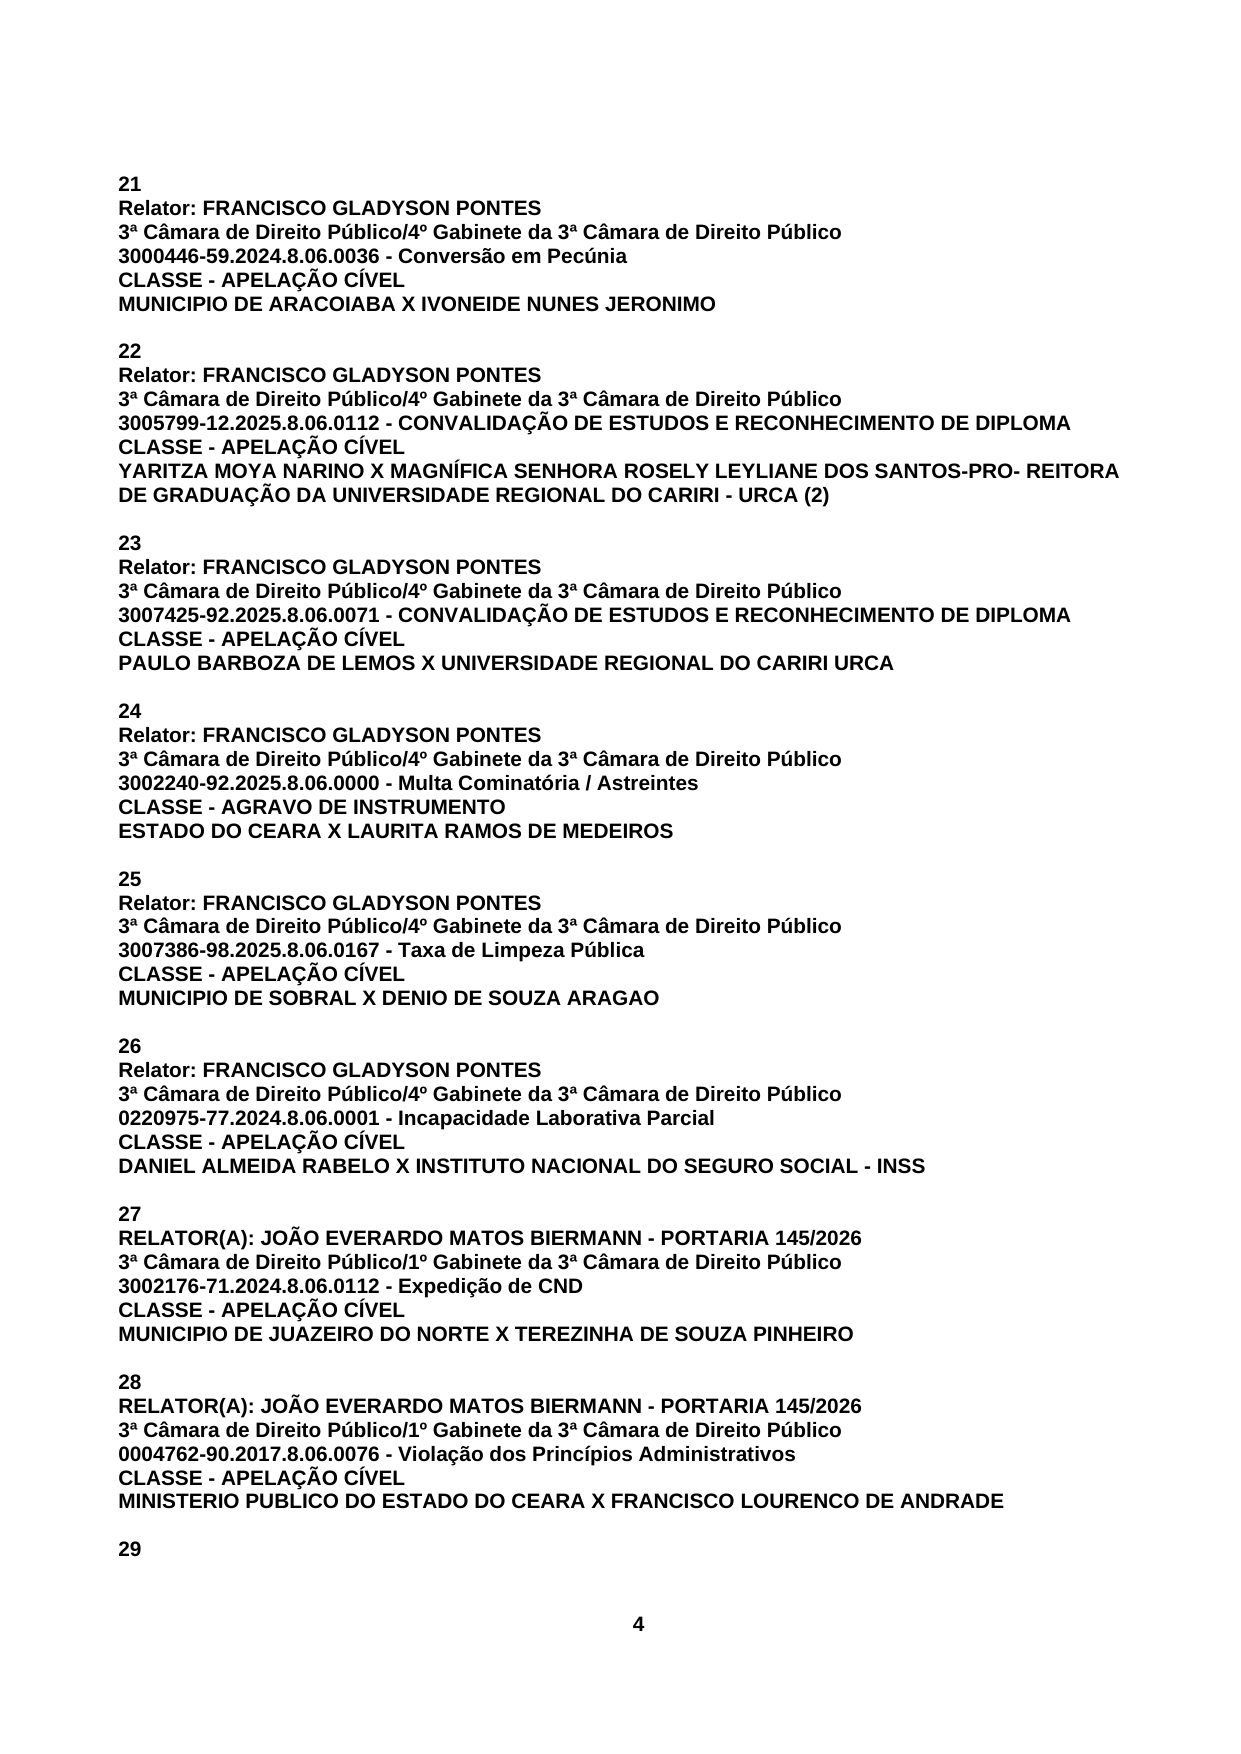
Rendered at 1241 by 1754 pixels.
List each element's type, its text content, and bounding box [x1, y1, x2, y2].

text 3005799-12.2025.8.06.0112 - CONVALIDAÇÃO DE ESTUDOS E RECONHECIMENTO DE DIPLOMA [118, 411, 1122, 435]
text 3007425-92.2025.8.06.0071 - CONVALIDAÇÃO DE ESTUDOS E RECONHECIMENTO DE DIPLOMA [118, 603, 1122, 627]
text RELATOR(A): JOÃO EVERARDO MATOS BIERMANN - PORTARIA 145/2026 [118, 1226, 1122, 1250]
text Relator: FRANCISCO GLADYSON PONTES [118, 196, 1122, 219]
text 3ª Câmara de Direito Público/4º Gabinete da 3ª Câmara de Direito Público [118, 747, 1122, 771]
text 29 [118, 1537, 1122, 1561]
text DANIEL ALMEIDA RABELO X INSTITUTO NACIONAL DO SEGURO SOCIAL - INSS [118, 1154, 1122, 1178]
text 26 [118, 1034, 1122, 1058]
text PAULO BARBOZA DE LEMOS X UNIVERSIDADE REGIONAL DO CARIRI URCA [118, 651, 1122, 675]
text CLASSE - APELAÇÃO CÍVEL [118, 962, 1122, 986]
text 22 [118, 339, 1122, 363]
text MUNICIPIO DE JUAZEIRO DO NORTE X TEREZINHA DE SOUZA PINHEIRO [118, 1322, 1122, 1346]
text 3ª Câmara de Direito Público/4º Gabinete da 3ª Câmara de Direito Público [118, 219, 1122, 243]
text 3ª Câmara de Direito Público/1º Gabinete da 3ª Câmara de Direito Público [118, 1250, 1122, 1274]
text Relator: FRANCISCO GLADYSON PONTES [118, 363, 1122, 387]
text 25 [118, 866, 1122, 890]
text CLASSE - APELAÇÃO CÍVEL [118, 627, 1122, 651]
text Relator: FRANCISCO GLADYSON PONTES [118, 1058, 1122, 1082]
text 0220975-77.2024.8.06.0001 - Incapacidade Laborativa Parcial [118, 1106, 1122, 1130]
text 3ª Câmara de Direito Público/1º Gabinete da 3ª Câmara de Direito Público [118, 1417, 1122, 1441]
text RELATOR(A): JOÃO EVERARDO MATOS BIERMANN - PORTARIA 145/2026 [118, 1393, 1122, 1417]
text 0004762-90.2017.8.06.0076 - Violação dos Princípios Administrativos [118, 1441, 1122, 1465]
text 27 [118, 1202, 1122, 1226]
text 3ª Câmara de Direito Público/4º Gabinete da 3ª Câmara de Direito Público [118, 1082, 1122, 1106]
text 21 [118, 172, 1122, 196]
text CLASSE - APELAÇÃO CÍVEL [118, 435, 1122, 459]
text MUNICIPIO DE SOBRAL X DENIO DE SOUZA ARAGAO [118, 986, 1122, 1010]
text 3002240-92.2025.8.06.0000 - Multa Cominatória / Astreintes [118, 771, 1122, 794]
text YARITZA MOYA NARINO X MAGNÍFICA SENHORA ROSELY LEYLIANE DOS SANTOS-PRO- REITORA DE GRADUAÇÃO DA UNIVERSIDADE REGIONAL DO CARIRI - URCA (2) [118, 459, 1122, 507]
text ESTADO DO CEARA X LAURITA RAMOS DE MEDEIROS [118, 818, 1122, 842]
text 23 [118, 531, 1122, 555]
text Relator: FRANCISCO GLADYSON PONTES [118, 723, 1122, 747]
text MUNICIPIO DE ARACOIABA X IVONEIDE NUNES JERONIMO [118, 291, 1122, 315]
text 3ª Câmara de Direito Público/4º Gabinete da 3ª Câmara de Direito Público [118, 387, 1122, 411]
text MINISTERIO PUBLICO DO ESTADO DO CEARA X FRANCISCO LOURENCO DE ANDRADE [118, 1489, 1122, 1513]
text 3000446-59.2024.8.06.0036 - Conversão em Pecúnia [118, 243, 1122, 267]
text CLASSE - AGRAVO DE INSTRUMENTO [118, 794, 1122, 818]
text 28 [118, 1369, 1122, 1393]
text CLASSE - APELAÇÃO CÍVEL [118, 1298, 1122, 1322]
text CLASSE - APELAÇÃO CÍVEL [118, 1130, 1122, 1154]
text CLASSE - APELAÇÃO CÍVEL [118, 1465, 1122, 1489]
text Relator: FRANCISCO GLADYSON PONTES [118, 555, 1122, 579]
text 3007386-98.2025.8.06.0167 - Taxa de Limpeza Pública [118, 938, 1122, 962]
text 3ª Câmara de Direito Público/4º Gabinete da 3ª Câmara de Direito Público [118, 579, 1122, 603]
text 24 [118, 699, 1122, 723]
text CLASSE - APELAÇÃO CÍVEL [118, 267, 1122, 291]
text Relator: FRANCISCO GLADYSON PONTES [118, 890, 1122, 914]
text 3ª Câmara de Direito Público/4º Gabinete da 3ª Câmara de Direito Público [118, 914, 1122, 938]
text 3002176-71.2024.8.06.0112 - Expedição de CND [118, 1274, 1122, 1298]
